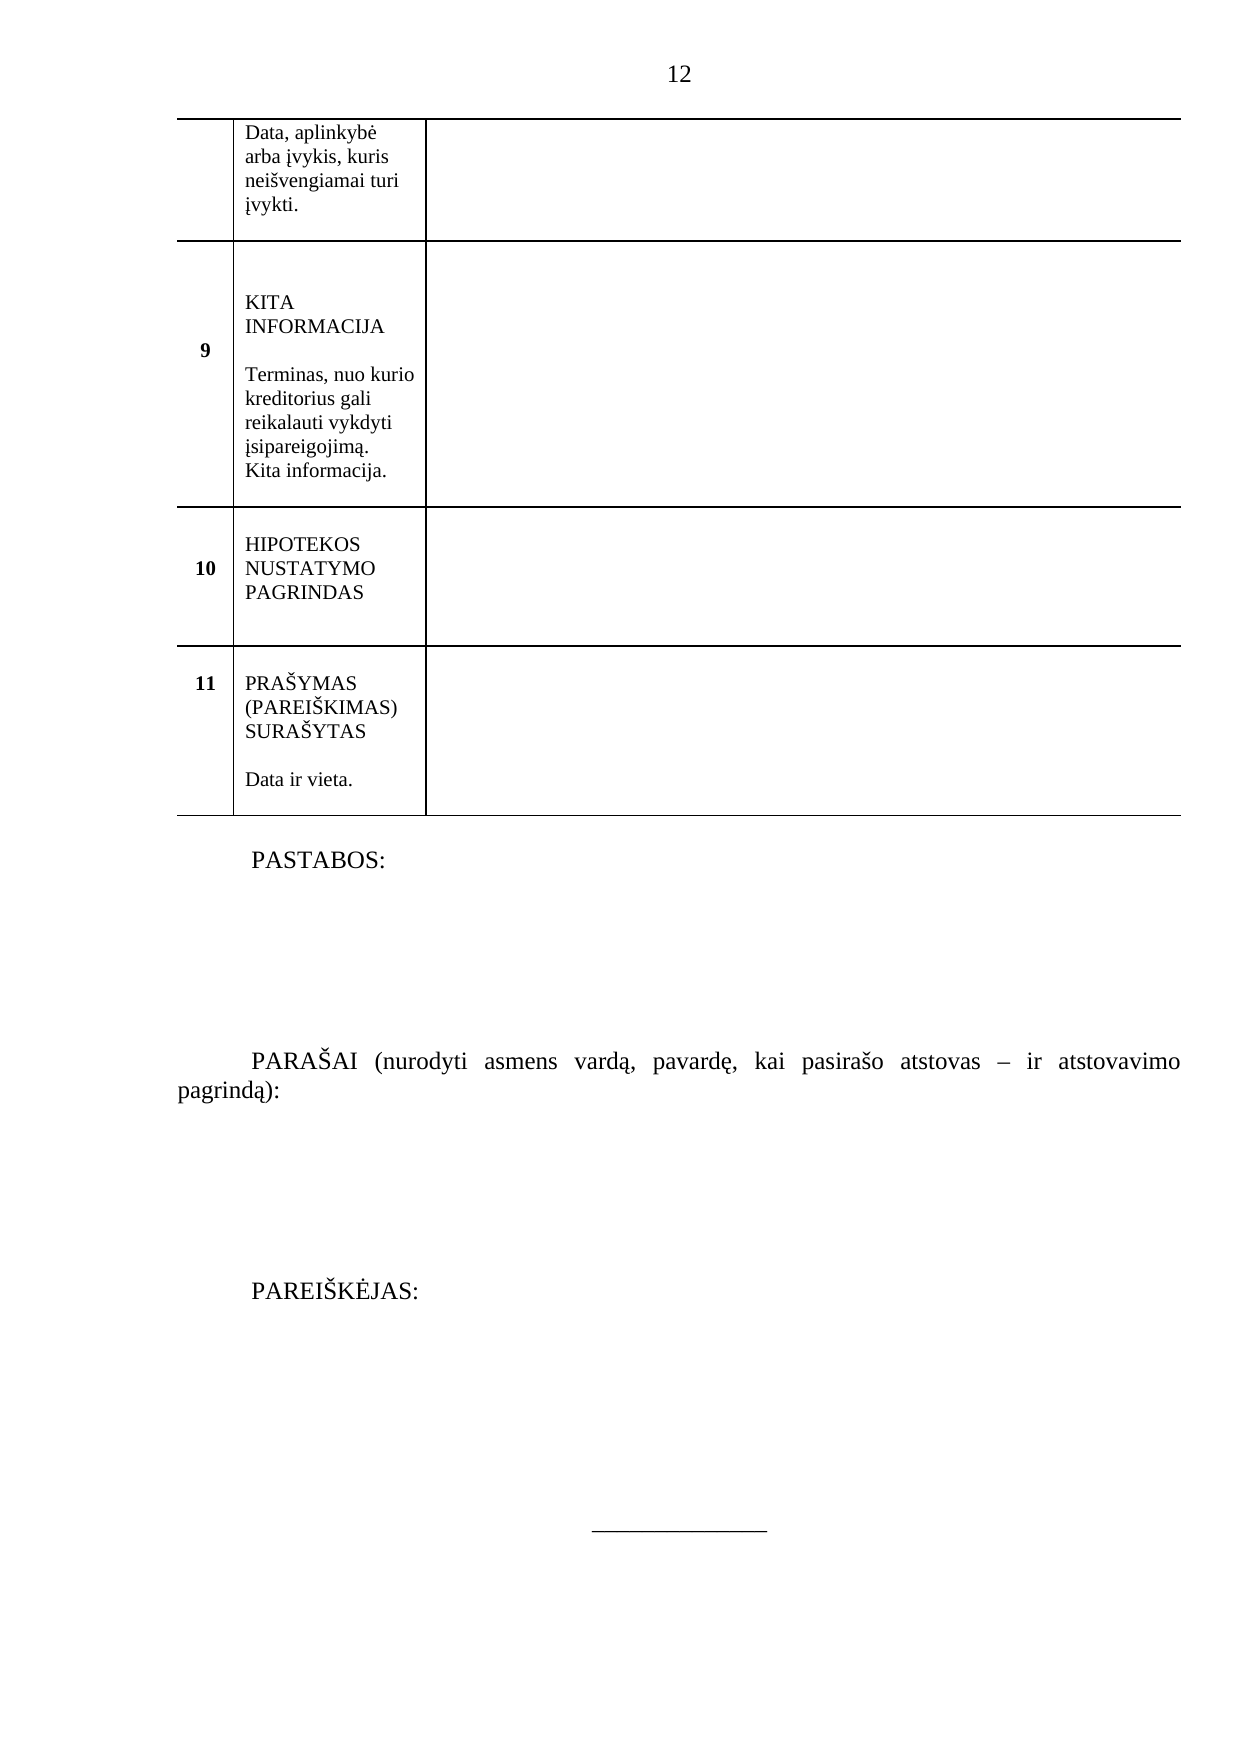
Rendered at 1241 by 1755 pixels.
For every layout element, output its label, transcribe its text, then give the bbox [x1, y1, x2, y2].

text PARAŠAI (nurodyti asmens vardą, pavardę, kai pasirašo atstovas – ir atstovavimo pagrindą): [177, 1046, 1181, 1104]
table_cell Data, aplinkybė arba įvykis, kuris neišvengiamai turi įvykti. [234, 120, 425, 240]
table_cell PRAŠYMAS (PAREIŠKIMAS) SURAŠYTAS Data ir vieta. [234, 647, 425, 815]
table_cell 11 [177, 647, 233, 815]
table_cell [177, 120, 233, 240]
text PASTABOS: [177, 845, 1181, 874]
table_cell [427, 242, 1181, 506]
table_cell 9 [177, 242, 233, 506]
text ______________ [177, 1506, 1181, 1535]
table_cell [427, 508, 1181, 645]
table_cell 10 [177, 508, 233, 645]
table_cell [427, 120, 1181, 240]
text PAREIŠKĖJAS: [177, 1276, 1181, 1305]
table_cell [427, 647, 1181, 815]
table_cell HIPOTEKOS NUSTATYMO PAGRINDAS [234, 508, 425, 645]
table_cell KITA INFORMACIJA Terminas, nuo kurio kreditorius gali reikalauti vykdyti įsipareigojimą. Kita informacija. [234, 242, 425, 506]
